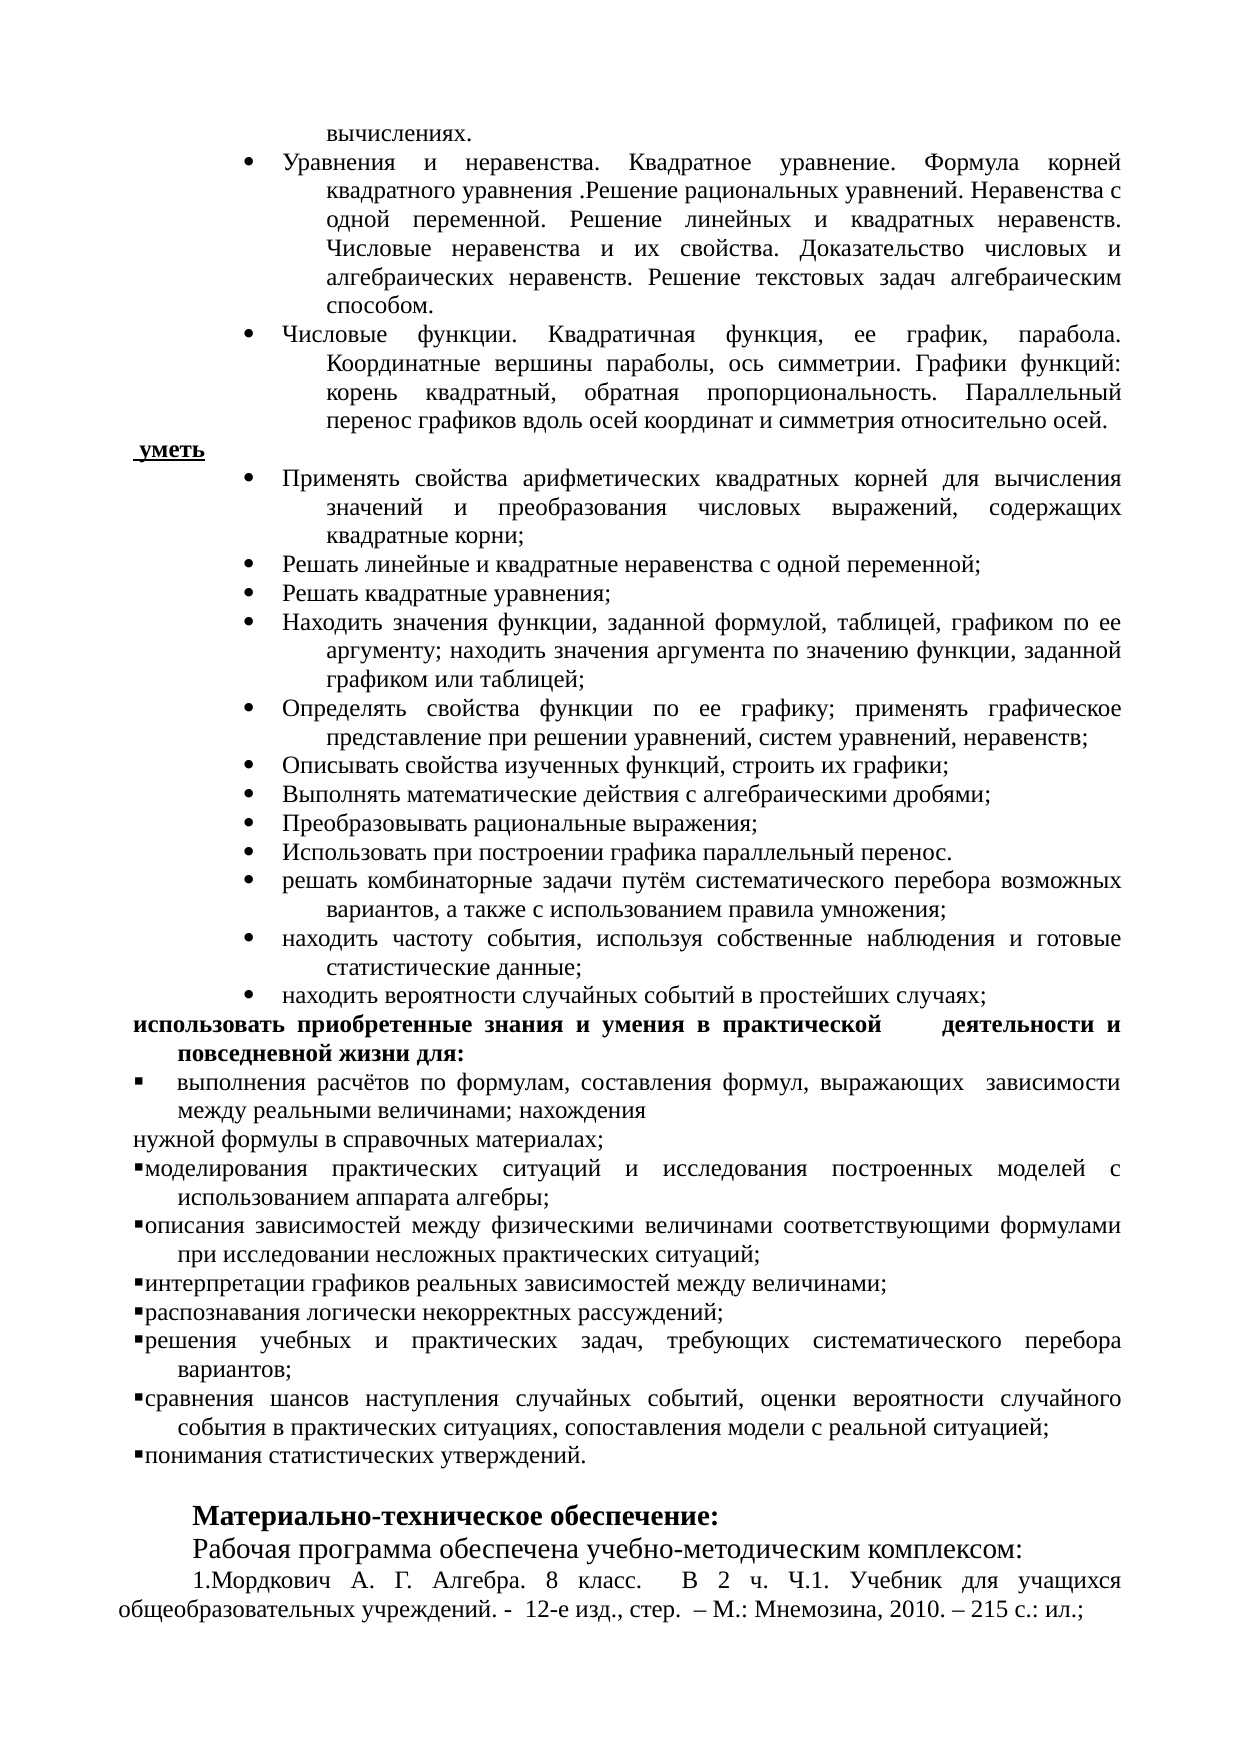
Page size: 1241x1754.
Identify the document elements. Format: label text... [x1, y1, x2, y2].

list Решать линейные и квадратные неравенства с одной переменной; [244, 549, 1122, 578]
list сравнения шансов наступления случайных событий, оценки вероятности случайного события в практических ситуациях, сопоставления модели с реальной ситуацией; [133, 1383, 1122, 1441]
list вычислениях. [244, 118, 1122, 147]
list Описывать свойства изученных функций, строить их графики; [244, 751, 1122, 779]
list решения учебных и практических задач, требующих систематического перебора вариантов; [133, 1326, 1122, 1383]
list интерпретации графиков реальных зависимостей между величинами; [133, 1268, 1122, 1297]
list Применять свойства арифметических квадратных корней для вычисления значений и преобразования числовых выражений, содержащих квадратные корни; [244, 463, 1122, 549]
list Использовать при построении графика параллельный перенос. [244, 837, 1122, 866]
list Мордкович А. Г. Алгебра. 8 класс. В 2 ч. Ч.1. Учебник для учащихся общеобразовательных учреждений. - 12-е изд., стер. – М.: Мнемозина, 2010. – 215 с.: ил.; [118, 1565, 1122, 1623]
list находить вероятности случайных событий в простейших случаях; [244, 981, 1122, 1009]
list выполнения расчётов по формулам, составления формул, выражающих зависимости между реальными величинами; нахождения [133, 1067, 1122, 1124]
list находить частоту события, используя собственные наблюдения и готовые статистические данные; [244, 923, 1122, 981]
list моделирования практических ситуаций и исследования построенных моделей с использованием аппарата алгебры; [133, 1153, 1122, 1211]
list Решать квадратные уравнения; [244, 578, 1122, 607]
text использовать приобретенные знания и умения в практической деятельности и повседневной жизни для: [133, 1009, 1122, 1067]
text Рабочая программа обеспечена учебно-методическим комплексом: [118, 1532, 1122, 1565]
list распознавания логически некорректных рассуждений; [133, 1297, 1122, 1326]
list Выполнять математические действия с алгебраическими дробями; [244, 779, 1122, 808]
list Определять свойства функции по ее графику; применять графическое представление при решении уравнений, систем уравнений, неравенств; [244, 693, 1122, 751]
list Числовые функции. Квадратичная функция, ее график, парабола. Координатные вершины параболы, ось симметрии. Графики функций: корень квадратный, обратная пропорциональность. Параллельный перенос графиков вдоль осей координат и симметрия относительно осей. [244, 319, 1122, 434]
text уметь [133, 434, 1122, 463]
list описания зависимостей между физическими величинами соответствующими формулами при исследовании несложных практических ситуаций; [133, 1211, 1122, 1268]
list Уравнения и неравенства. Квадратное уравнение. Формула корней квадратного уравнения .Решение рациональных уравнений. Неравенства с одной переменной. Решение линейных и квадратных неравенств. Числовые неравенства и их свойства. Доказательство числовых и алгебраических неравенств. Решение текстовых задач алгебраическим способом. [244, 147, 1122, 319]
text Материально-техническое обеспечение: [118, 1498, 1122, 1532]
text нужной формулы в справочных материалах; [133, 1124, 1122, 1153]
list Преобразовывать рациональные выражения; [244, 808, 1122, 837]
list Находить значения функции, заданной формулой, таблицей, графиком по ее аргументу; находить значения аргумента по значению функции, заданной графиком или таблицей; [244, 607, 1122, 693]
list понимания статистических утверждений. [133, 1441, 1122, 1469]
list решать комбинаторные задачи путём систематического перебора возможных вариантов, а также с использованием правила умножения; [244, 866, 1122, 923]
